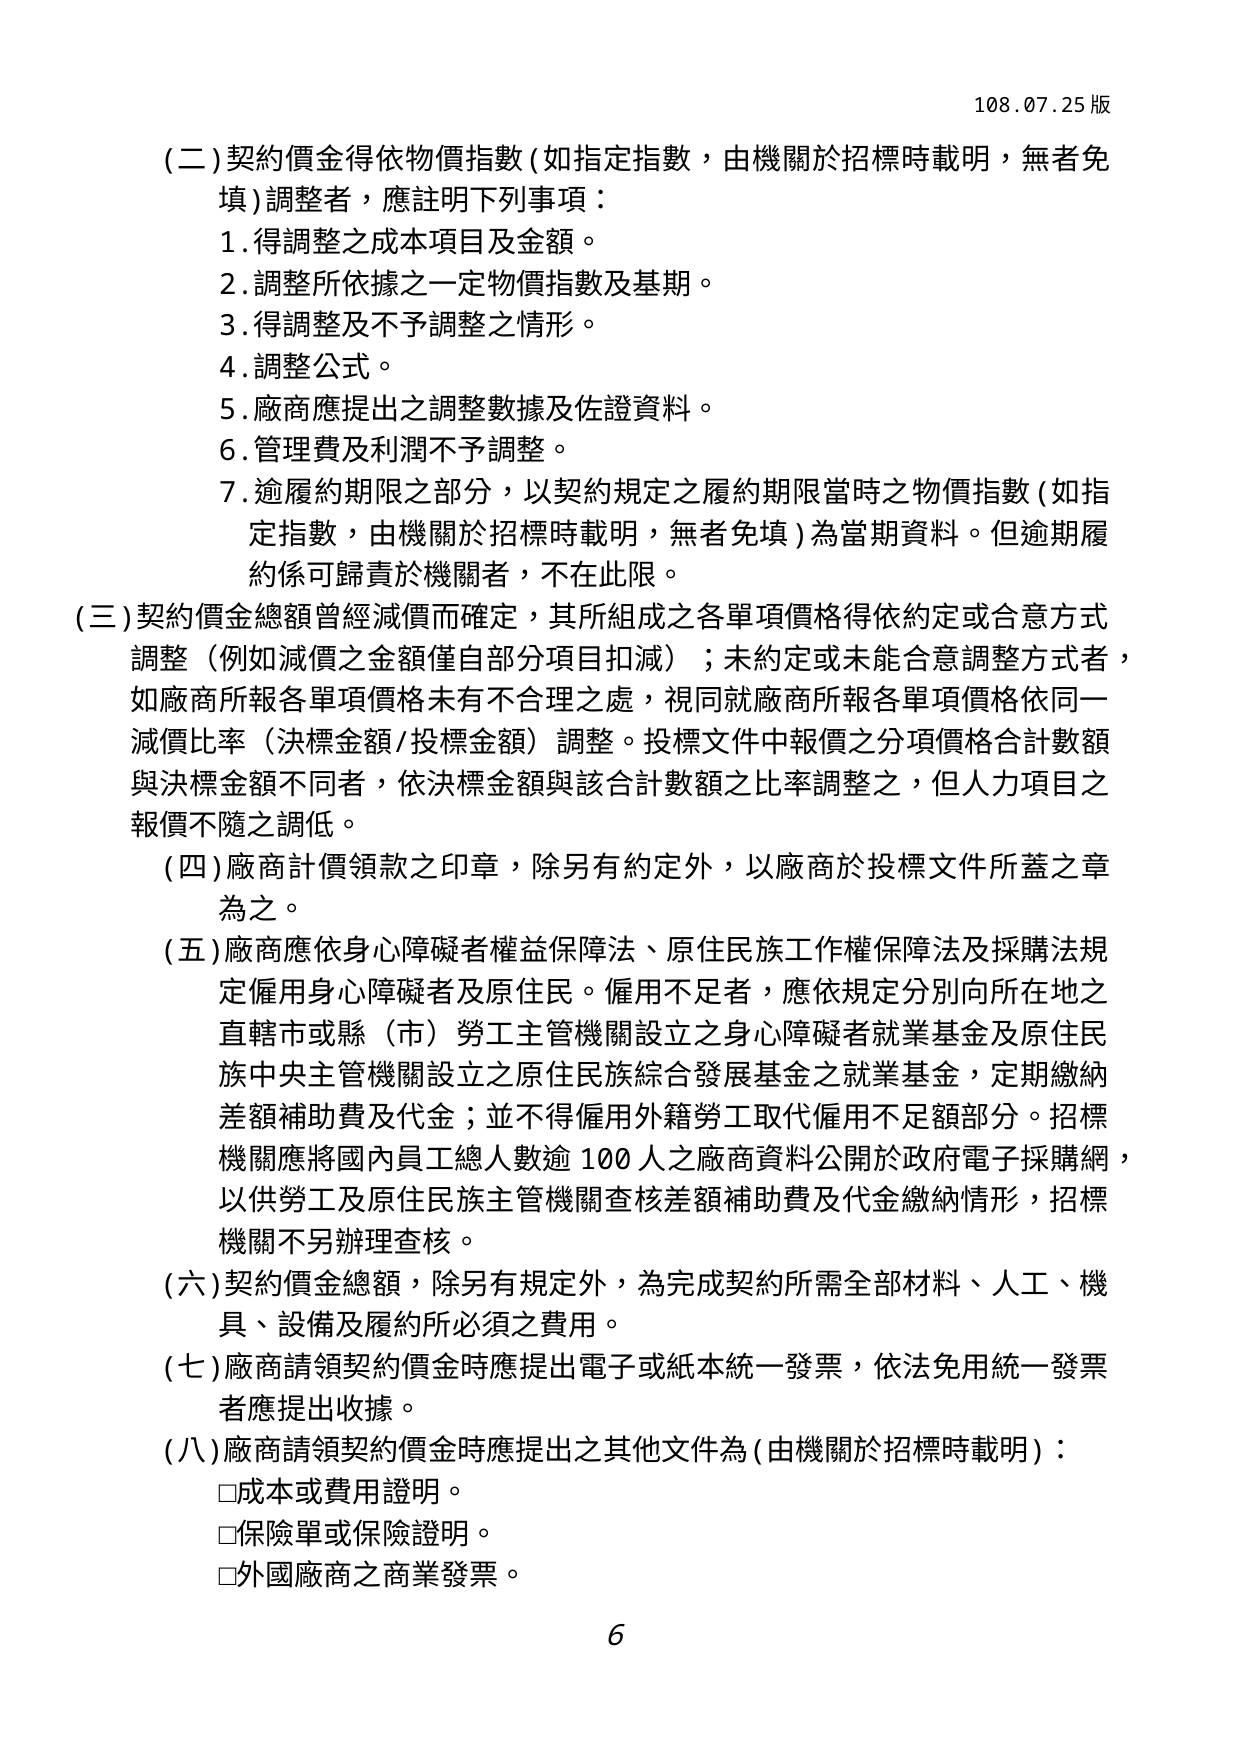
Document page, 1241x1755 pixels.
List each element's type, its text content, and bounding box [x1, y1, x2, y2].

text (三)契約價金總額曾經減價而確定，其所組成之各單項價格得依約定或合意方式調整（例如減價之金額僅自部分項目扣減）；未約定或未能合意調整方式者，如廠商所報各單項價格未有不合理之處，視同就廠商所報各單項價格依同一減價比率（決標金額/投標金額）調整。投標文件中報價之分項價格合計數額與決標金額不同者，依決標金額與該合計數額之比率調整之，但人力項目之報價不隨之調低。 [71, 594, 1110, 844]
text □保險單或保險證明。 [218, 1511, 1104, 1552]
text (二)契約價金得依物價指數(如指定指數，由機關於招標時載明，無者免填)調整者，應註明下列事項： [159, 136, 1110, 219]
text 2.調整所依據之一定物價指數及基期。 [218, 261, 1110, 302]
text (六)契約價金總額，除另有規定外，為完成契約所需全部材料、人工、機具、設備及履約所必須之費用。 [159, 1261, 1110, 1344]
text (八)廠商請領契約價金時應提出之其他文件為(由機關於招標時載明)： [159, 1427, 1110, 1469]
text 6.管理費及利潤不予調整。 [218, 427, 1110, 469]
text 4.調整公式。 [218, 344, 1110, 386]
text 7.逾履約期限之部分，以契約規定之履約期限當時之物價指數(如指定指數，由機關於招標時載明，無者免填)為當期資料。但逾期履約係可歸責於機關者，不在此限。 [218, 469, 1110, 594]
text □成本或費用證明。 [218, 1469, 1104, 1511]
text 5.廠商應提出之調整數據及佐證資料。 [218, 386, 1110, 427]
text (七)廠商請領契約價金時應提出電子或紙本統一發票，依法免用統一發票者應提出收據。 [159, 1344, 1110, 1427]
text □外國廠商之商業發票。 [218, 1552, 1104, 1594]
text (四)廠商計價領款之印章，除另有約定外，以廠商於投標文件所蓋之章為之。 [159, 844, 1110, 927]
text (五)廠商應依身心障礙者權益保障法、原住民族工作權保障法及採購法規定僱用身心障礙者及原住民。僱用不足者，應依規定分別向所在地之直轄市或縣（市）勞工主管機關設立之身心障礙者就業基金及原住民族中央主管機關設立之原住民族綜合發展基金之就業基金，定期繳納差額補助費及代金；並不得僱用外籍勞工取代僱用不足額部分。招標機關應將國內員工總人數逾100人之廠商資料公開於政府電子採購網，以供勞工及原住民族主管機關查核差額補助費及代金繳納情形，招標機關不另辦理查核。 [159, 927, 1110, 1261]
text 1.得調整之成本項目及金額。 [218, 219, 1110, 261]
text 3.得調整及不予調整之情形。 [218, 302, 1110, 344]
